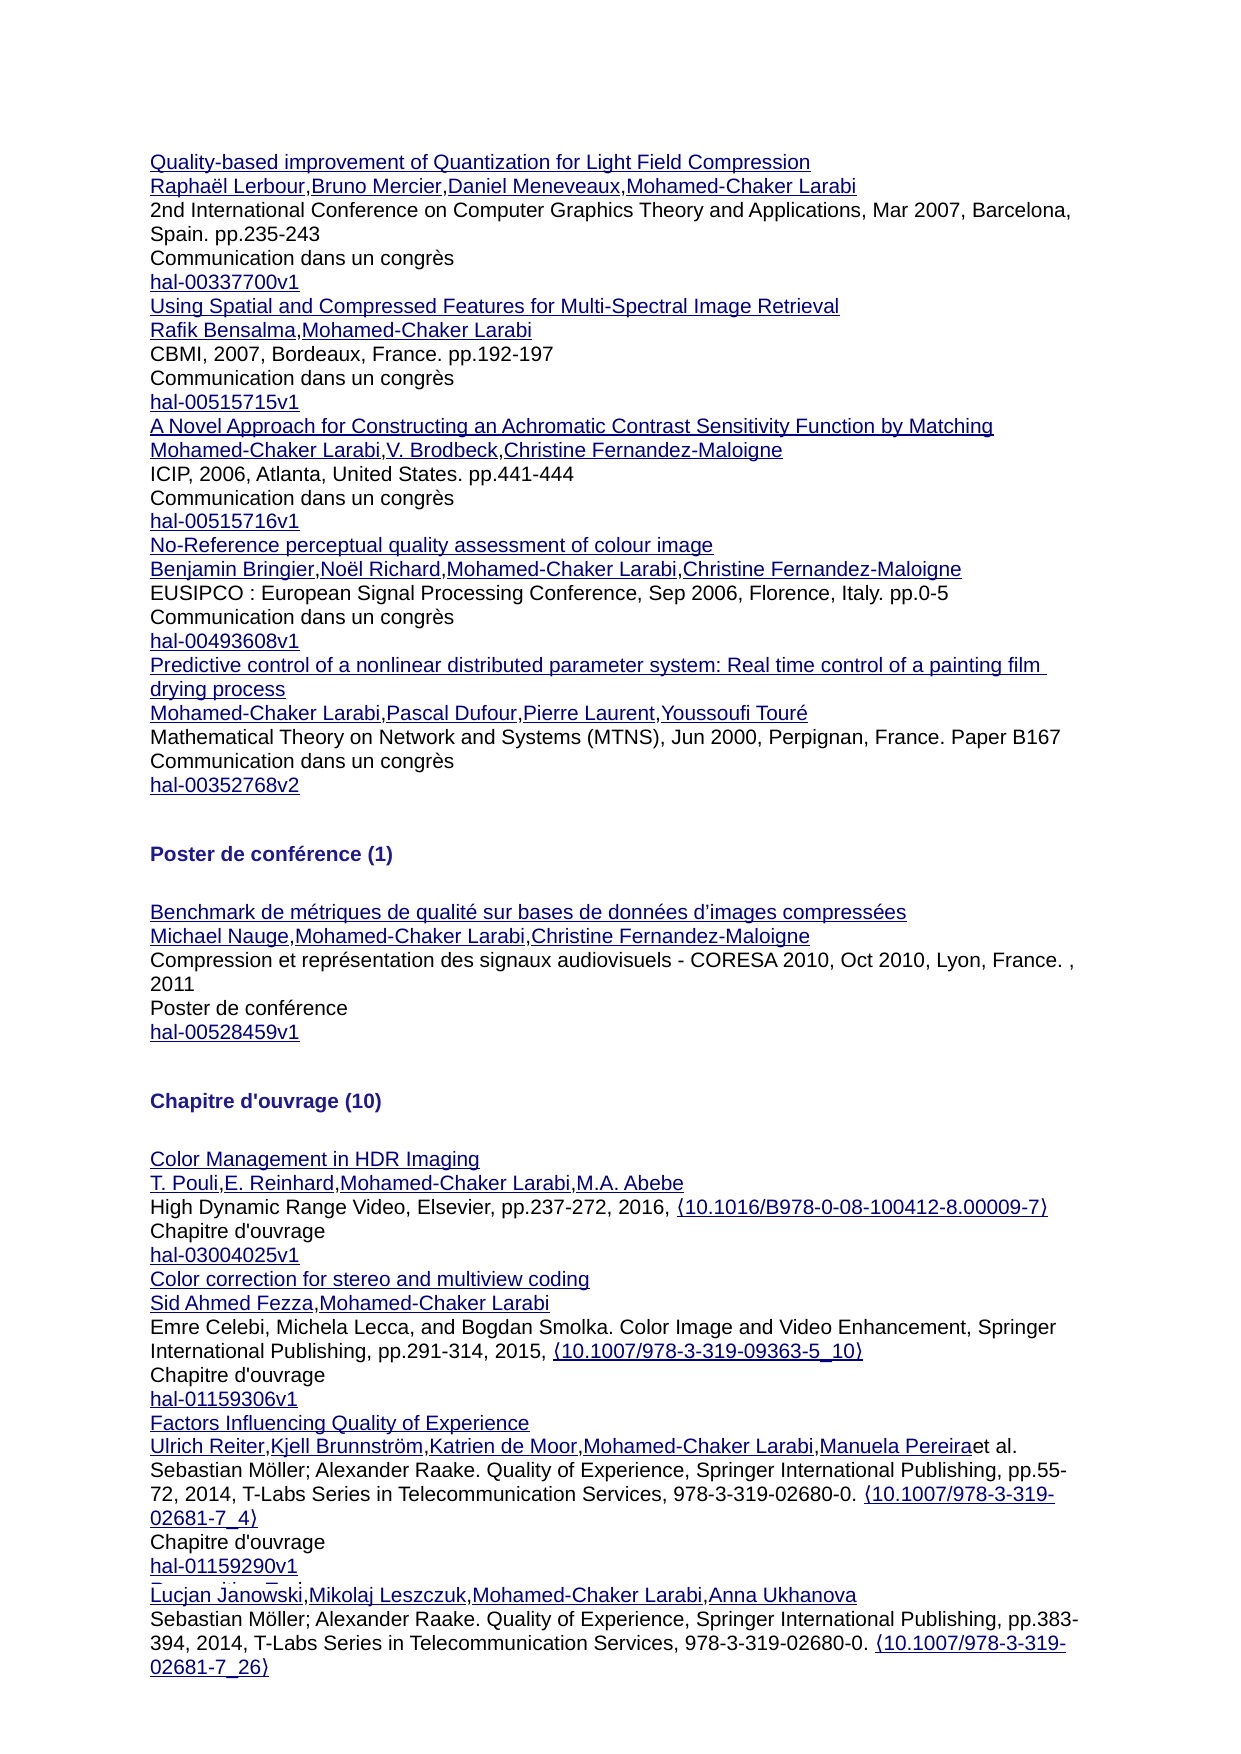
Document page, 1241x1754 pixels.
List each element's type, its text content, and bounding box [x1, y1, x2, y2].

subtitle Poster de conférence (1) [150, 842, 1090, 866]
table_header Benchmark de métriques de qualité sur bases de données d’images compressées Michael Nauge,Mohamed-Chaker Larabi,Christine Fernandez-Maloigne Compression et représentation des signaux audiovisuels - CORESA 2010, Oct 2010, Lyon, France. , 2011 Poster de conférence hal-00528459v1 [150, 900, 1090, 1044]
table_cell Factors Influencing Quality of Experience Ulrich Reiter,Kjell Brunnström,Katrien de Moor,Mohamed-Chaker Larabi,Manuela Pereiraet al. Sebastian Möller; Alexander Raake. Quality of Experience, Springer International Publishing, pp.55-72, 2014, T-Labs Series in Telecommunication Services, 978-3-319-02680-0. ⟨10.1007/978-3-319-02681-7_4⟩ Chapitre d'ouvrage hal-01159290v1 [150, 1410, 1090, 1578]
table_cell Quality-based improvement of Quantization for Light Field Compression Raphaël Lerbour,Bruno Mercier,Daniel Meneveaux,Mohamed-Chaker Larabi 2nd International Conference on Computer Graphics Theory and Applications, Mar 2007, Barcelona, Spain. pp.235-243 Communication dans un congrès hal-00337700v1 [150, 150, 1090, 294]
table_cell Color correction for stereo and multiview coding Sid Ahmed Fezza,Mohamed-Chaker Larabi Emre Celebi, Michela Lecca, and Bogdan Smolka. Color Image and Video Enhancement, Springer International Publishing, pp.291-314, 2015, ⟨10.1007/978-3-319-09363-5_10⟩ Chapitre d'ouvrage hal-01159306v1 [150, 1267, 1090, 1410]
table_header Color Management in HDR Imaging T. Pouli,E. Reinhard,Mohamed-Chaker Larabi,M.A. Abebe High Dynamic Range Video, Elsevier, pp.237-272, 2016, ⟨10.1016/B978-0-08-100412-8.00009-7⟩ Chapitre d'ouvrage hal-03004025v1 [150, 1147, 1090, 1267]
table_cell A Novel Approach for Constructing an Achromatic Contrast Sensitivity Function by Matching Mohamed-Chaker Larabi,V. Brodbeck,Christine Fernandez-Maloigne ICIP, 2006, Atlanta, United States. pp.441-444 Communication dans un congrès hal-00515716v1 [150, 414, 1090, 533]
table_cell Recognition Tasks Lucjan Janowski,Mikolaj Leszczuk,Mohamed-Chaker Larabi,Anna Ukhanova Sebastian Möller; Alexander Raake. Quality of Experience, Springer International Publishing, pp.383-394, 2014, T-Labs Series in Telecommunication Services, 978-3-319-02680-0. ⟨10.1007/978-3-319-02681-7_26⟩ [150, 1578, 1090, 1679]
table_cell No-Reference perceptual quality assessment of colour image Benjamin Bringier,Noël Richard,Mohamed-Chaker Larabi,Christine Fernandez-Maloigne EUSIPCO : European Signal Processing Conference, Sep 2006, Florence, Italy. pp.0-5 Communication dans un congrès hal-00493608v1 [150, 533, 1090, 653]
table_cell Using Spatial and Compressed Features for Multi-Spectral Image Retrieval Rafik Bensalma,Mohamed-Chaker Larabi CBMI, 2007, Bordeaux, France. pp.192-197 Communication dans un congrès hal-00515715v1 [150, 294, 1090, 413]
subtitle Chapitre d'ouvrage (10) [150, 1088, 1090, 1112]
table_cell Predictive control of a nonlinear distributed parameter system: Real time control of a painting film drying process Mohamed-Chaker Larabi,Pascal Dufour,Pierre Laurent,Youssoufi Touré Mathematical Theory on Network and Systems (MTNS), Jun 2000, Perpignan, France. Paper B167 Communication dans un congrès hal-00352768v2 [150, 653, 1090, 797]
